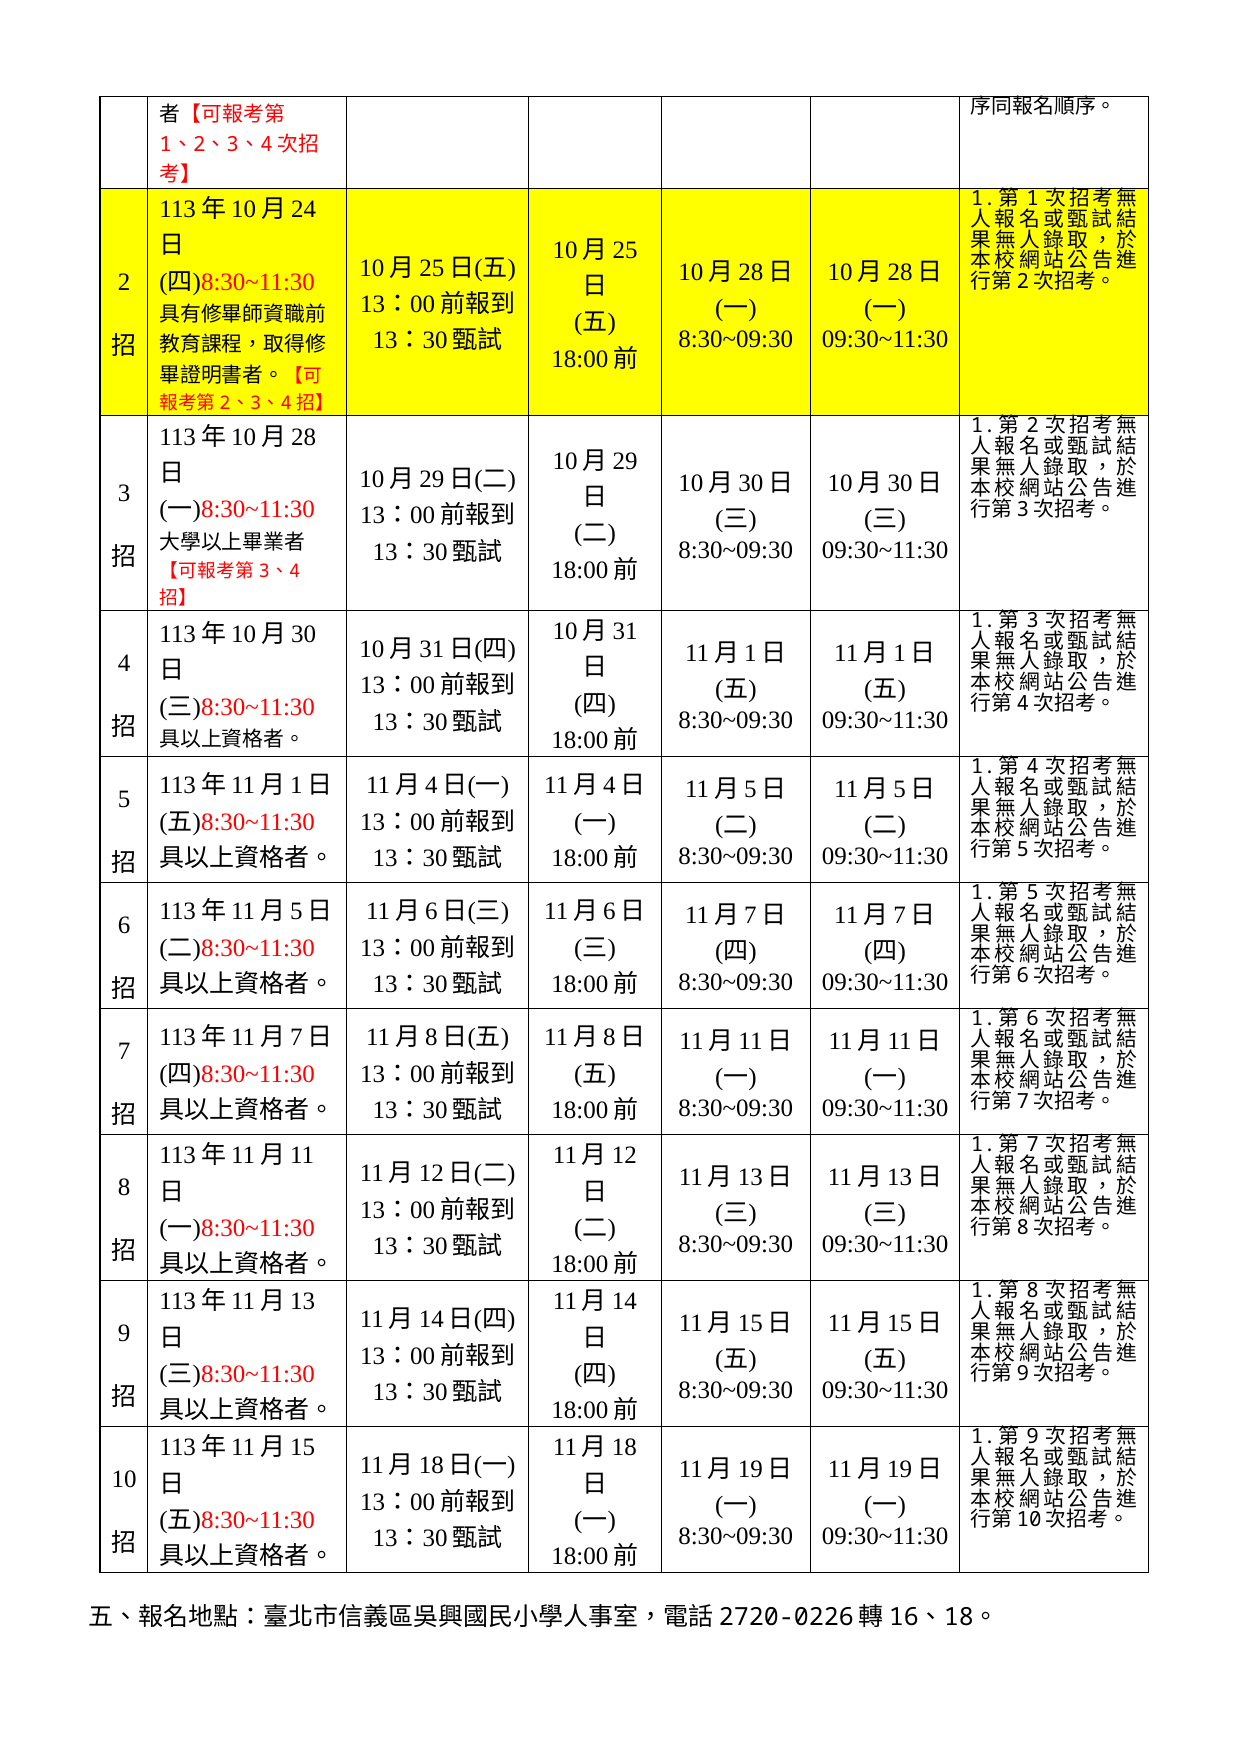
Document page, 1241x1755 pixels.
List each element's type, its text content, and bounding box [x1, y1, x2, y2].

table_cell 11月19日 (一) 09:30~11:30 [811, 1427, 959, 1572]
table_cell 4招 [101, 611, 147, 756]
table_cell 11月12日(二) 13：00前報到 13：30甄試 [347, 1135, 528, 1280]
table_cell 1.第9次招考無人報名或甄試結果無人錄取，於本校網站公告進行第10次招考。 [960, 1427, 1148, 1572]
table_cell 113年10月28日 (一)8:30~11:30 大學以上畢業者【可報考第3、4招】 [148, 416, 346, 609]
text 五、報名地點：臺北市信義區吳興國民小學人事室，電話2720-0226轉16、18。 [89, 1573, 1152, 1635]
table_cell [662, 97, 810, 188]
table_cell [811, 97, 959, 188]
table_cell 11月15日 (五) 8:30~09:30 [662, 1281, 810, 1426]
table_cell [529, 97, 661, 188]
table_cell 11月8日 (五) 18:00前 [529, 1009, 661, 1134]
table_cell 10月29日(二) 13：00前報到 13：30甄試 [347, 416, 528, 609]
table_cell 113年11月13日 (三)8:30~11:30 具以上資格者。 [148, 1281, 346, 1426]
table_cell [347, 97, 528, 188]
table_cell 113年11月15日 (五)8:30~11:30 具以上資格者。 [148, 1427, 346, 1572]
table_cell 11月1日 (五) 09:30~11:30 [811, 611, 959, 756]
table_cell 11月5日 (二) 8:30~09:30 [662, 757, 810, 882]
table_cell 10 招 [101, 1427, 147, 1572]
table_cell 11月14日(四) 13：00前報到 13：30甄試 [347, 1281, 528, 1426]
table_cell 11月6日 (三) 18:00前 [529, 883, 661, 1008]
table_cell 1.第7次招考無人報名或甄試結果無人錄取，於本校網站公告進行第8次招考。 [960, 1135, 1148, 1280]
table_cell 11月18日(一) 13：00前報到 13：30甄試 [347, 1427, 528, 1572]
table_cell 11月8日(五) 13：00前報到 13：30甄試 [347, 1009, 528, 1134]
table_cell 9 招 [101, 1281, 147, 1426]
table_cell 11月13日 (三) 09:30~11:30 [811, 1135, 959, 1280]
table_cell 1.第5次招考無人報名或甄試結果無人錄取，於本校網站公告進行第6次招考。 [960, 883, 1148, 1008]
table_cell 5招 [101, 757, 147, 882]
table_cell 1.第6次招考無人報名或甄試結果無人錄取，於本校網站公告進行第7次招考。 [960, 1009, 1148, 1134]
table_cell 10月25日 (五) 18:00前 [529, 189, 661, 415]
table_cell 1.第3次招考無人報名或甄試結果無人錄取，於本校網站公告進行第4次招考。 [960, 611, 1148, 756]
table_cell 10月28日 (一) 09:30~11:30 [811, 189, 959, 415]
table_cell 11月7日 (四) 8:30~09:30 [662, 883, 810, 1008]
table_cell 8 招 [101, 1135, 147, 1280]
table_cell 11月11日 (一) 09:30~11:30 [811, 1009, 959, 1134]
table_cell 2招 [101, 189, 147, 415]
table_cell 11月15日 (五) 09:30~11:30 [811, 1281, 959, 1426]
table_cell 11月6日(三) 13：00前報到 13：30甄試 [347, 883, 528, 1008]
table_cell 11月1日 (五) 8:30~09:30 [662, 611, 810, 756]
table_cell 11月13日 (三) 8:30~09:30 [662, 1135, 810, 1280]
table_cell 3招 [101, 416, 147, 609]
table_cell 10月31日(四) 13：00前報到 13：30甄試 [347, 611, 528, 756]
table_cell 1.第2次招考無人報名或甄試結果無人錄取，於本校網站公告進行第3次招考。 [960, 416, 1148, 609]
table_cell 11月14日 (四) 18:00前 [529, 1281, 661, 1426]
table_cell 10月28日 (一) 8:30~09:30 [662, 189, 810, 415]
table_cell 者【可報考第1、2、3、4次招考】 [148, 97, 346, 188]
table_cell 113年11月11日 (一)8:30~11:30 具以上資格者。 [148, 1135, 346, 1280]
table_cell 1.第1次招考無人報名或甄試結果無人錄取，於本校網站公告進行第2次招考。 [960, 189, 1148, 415]
table_cell 11月4日(一) 13：00前報到 13：30甄試 [347, 757, 528, 882]
table_cell 113年11月7日 (四)8:30~11:30 具以上資格者。 [148, 1009, 346, 1134]
table_cell [101, 97, 147, 188]
table_cell 6 招 [101, 883, 147, 1008]
table_cell 10月25日(五) 13：00前報到 13：30甄試 [347, 189, 528, 415]
table_cell 7 招 [101, 1009, 147, 1134]
table_cell 113年10月24日 (四)8:30~11:30 具有修畢師資職前教育課程，取得修畢證明書者。【可報考第2、3、4招】 [148, 189, 346, 415]
table_cell 113年11月1日 (五)8:30~11:30 具以上資格者。 [148, 757, 346, 882]
table_cell 10月29日 (二) 18:00前 [529, 416, 661, 609]
table_cell 11月7日 (四) 09:30~11:30 [811, 883, 959, 1008]
table_cell 1.第4次招考無人報名或甄試結果無人錄取，於本校網站公告進行第5次招考。 [960, 757, 1148, 882]
table_cell 11月11日 (一) 8:30~09:30 [662, 1009, 810, 1134]
table_cell 11月5日 (二) 09:30~11:30 [811, 757, 959, 882]
table_cell 11月12日 (二) 18:00前 [529, 1135, 661, 1280]
table_cell 113年10月30日 (三)8:30~11:30 具以上資格者。 [148, 611, 346, 756]
table_cell 11月19日 (一) 8:30~09:30 [662, 1427, 810, 1572]
table_cell 11月18日 (一) 18:00前 [529, 1427, 661, 1572]
table_cell 113年11月5日 (二)8:30~11:30 具以上資格者。 [148, 883, 346, 1008]
table_cell 11月4日 (一) 18:00前 [529, 757, 661, 882]
table_cell 10月30日 (三) 09:30~11:30 [811, 416, 959, 609]
table_cell 10月31日 (四) 18:00前 [529, 611, 661, 756]
table_cell 10月30日 (三) 8:30~09:30 [662, 416, 810, 609]
table_cell 1.第8次招考無人報名或甄試結果無人錄取，於本校網站公告進行第9次招考。 [960, 1281, 1148, 1426]
table_cell 序同報名順序。 [960, 97, 1148, 188]
